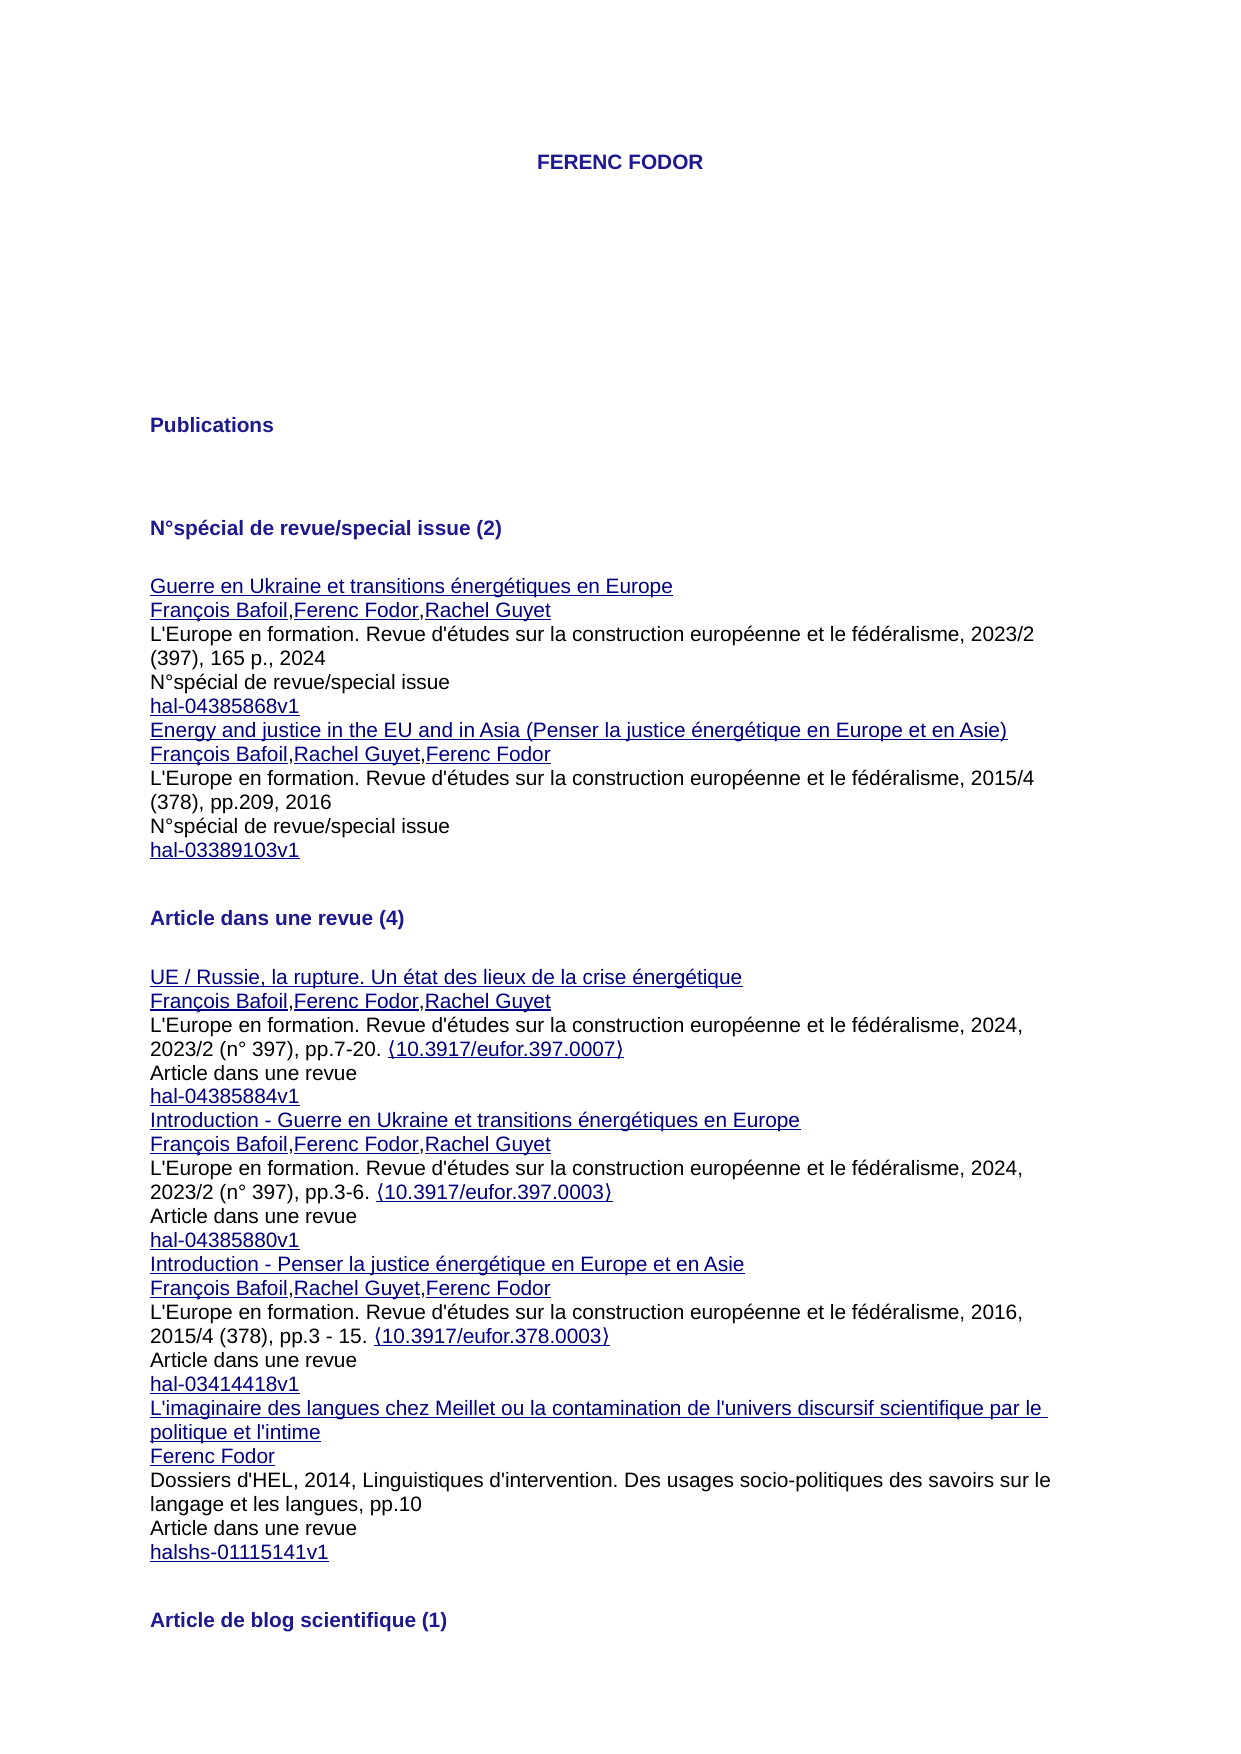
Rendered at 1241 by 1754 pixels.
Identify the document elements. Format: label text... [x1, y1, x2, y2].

table_header UE / Russie, la rupture. Un état des lieux de la crise énergétique François Bafoil,Ferenc Fodor,Rachel Guyet L'Europe en formation. Revue d'études sur la construction européenne et le fédéralisme, 2024, 2023/2 (n° 397), pp.7-20. ⟨10.3917/eufor.397.0007⟩ Article dans une revue hal-04385884v1 [150, 965, 1090, 1108]
subtitle Article dans une revue (4) [150, 906, 1090, 930]
subtitle Article de blog scientifique (1) [150, 1608, 1090, 1632]
table_cell Introduction - Penser la justice énergétique en Europe et en Asie François Bafoil,Rachel Guyet,Ferenc Fodor L'Europe en formation. Revue d'études sur la construction européenne et le fédéralisme, 2016, 2015/4 (378), pp.3 - 15. ⟨10.3917/eufor.378.0003⟩ Article dans une revue hal-03414418v1 [150, 1252, 1090, 1396]
table_header Guerre en Ukraine et transitions énergétiques en Europe François Bafoil,Ferenc Fodor,Rachel Guyet L'Europe en formation. Revue d'études sur la construction européenne et le fédéralisme, 2023/2 (397), 165 p., 2024 N°spécial de revue/special issue hal-04385868v1 [150, 574, 1090, 718]
table_cell L'imaginaire des langues chez Meillet ou la contamination de l'univers discursif scientifique par le politique et l'intime Ferenc Fodor Dossiers d'HEL, 2014, Linguistiques d'intervention. Des usages socio-politiques des savoirs sur le langage et les langues, pp.10 Article dans une revue halshs-01115141v1 [150, 1396, 1090, 1563]
table_cell Energy and justice in the EU and in Asia (Penser la justice énergétique en Europe et en Asie) François Bafoil,Rachel Guyet,Ferenc Fodor L'Europe en formation. Revue d'études sur la construction européenne et le fédéralisme, 2015/4 (378), pp.209, 2016 N°spécial de revue/special issue hal-03389103v1 [150, 718, 1090, 861]
subtitle Publications [150, 412, 1090, 436]
subtitle N°spécial de revue/special issue (2) [150, 516, 1090, 539]
subtitle FERENC FODOR [150, 150, 1090, 174]
table_cell Introduction - Guerre en Ukraine et transitions énergétiques en Europe François Bafoil,Ferenc Fodor,Rachel Guyet L'Europe en formation. Revue d'études sur la construction européenne et le fédéralisme, 2024, 2023/2 (n° 397), pp.3-6. ⟨10.3917/eufor.397.0003⟩ Article dans une revue hal-04385880v1 [150, 1108, 1090, 1252]
